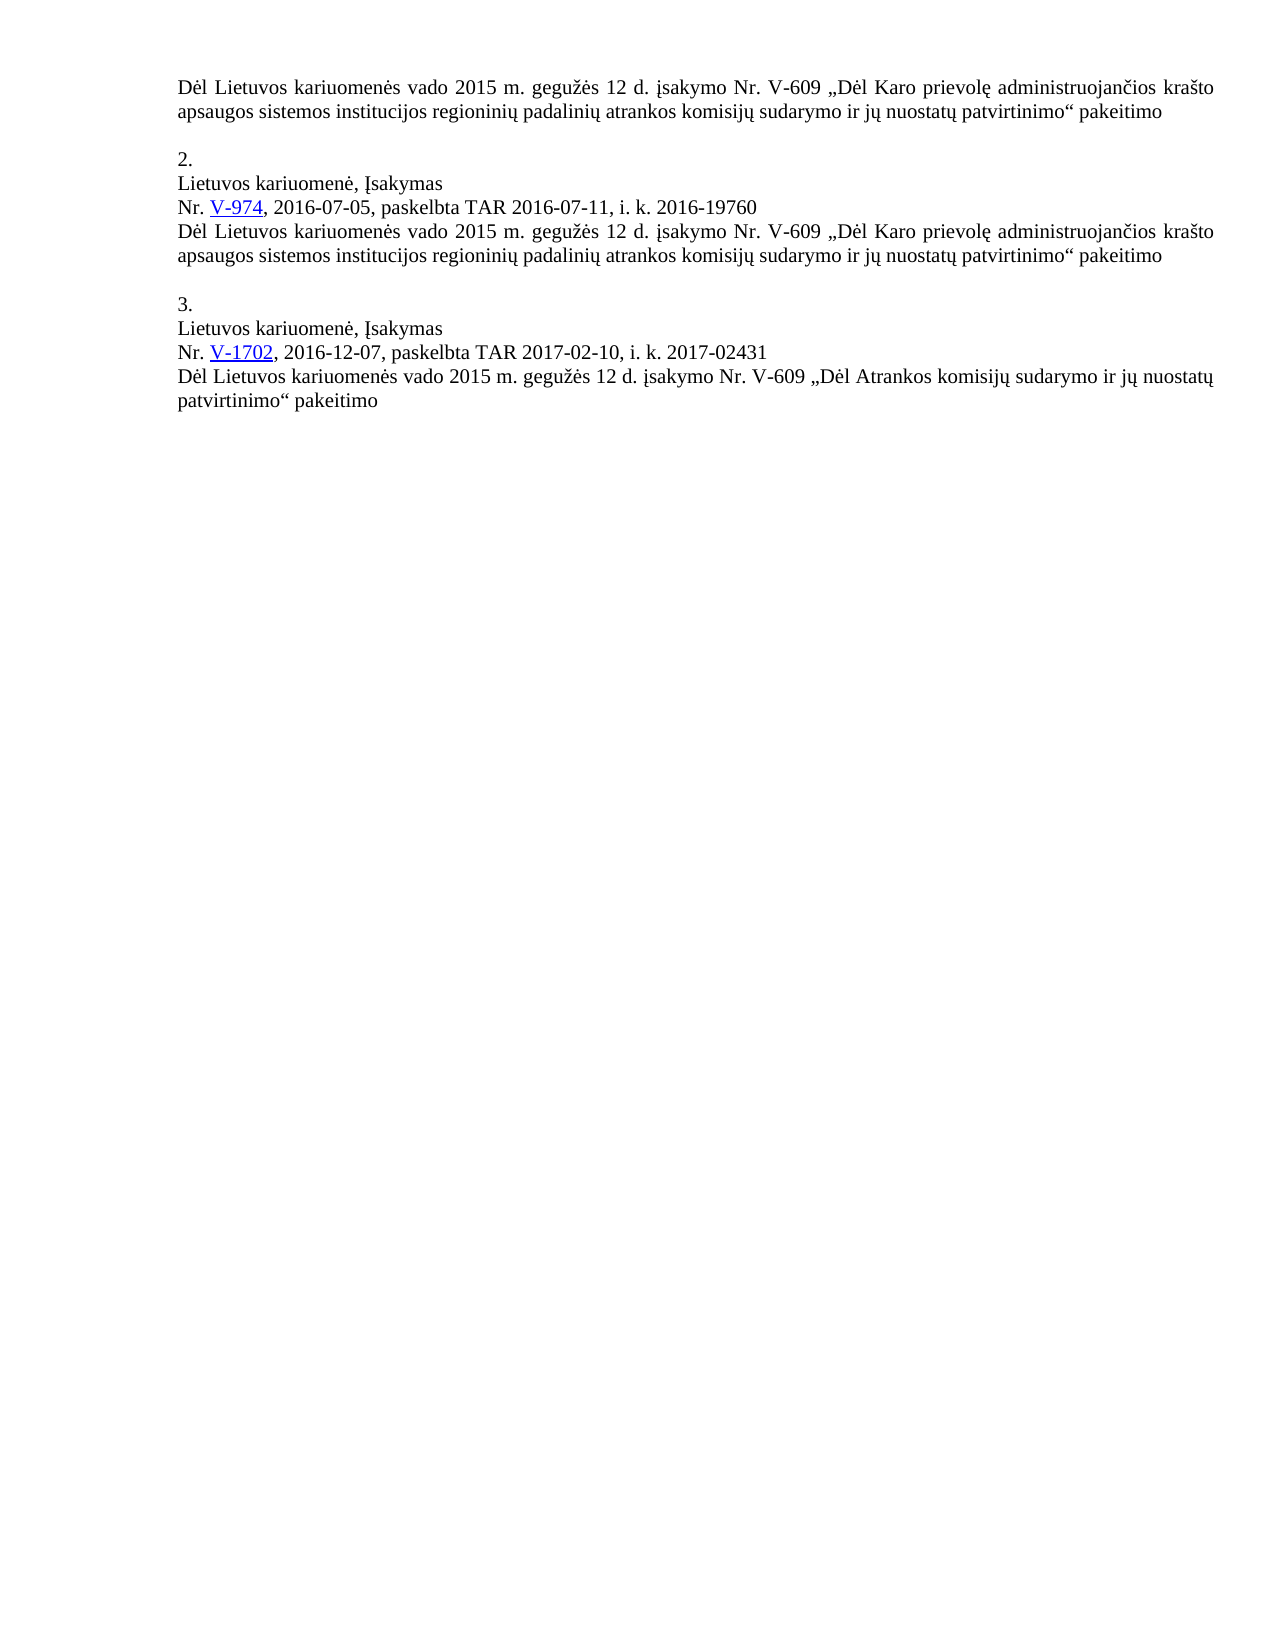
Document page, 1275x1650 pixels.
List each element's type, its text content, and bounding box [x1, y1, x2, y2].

text Dėl Lietuvos kariuomenės vado 2015 m. gegužės 12 d. įsakymo Nr. V-609 „Dėl Atrankos komisijų sudarymo ir jų nuostatų patvirtinimo“ pakeitimo [177, 364, 1216, 412]
text Lietuvos kariuomenė, Įsakymas [177, 316, 1216, 340]
text 2. [177, 147, 1216, 171]
text Nr. V-974, 2016-07-05, paskelbta TAR 2016-07-11, i. k. 2016-19760 [177, 195, 1216, 219]
text Dėl Lietuvos kariuomenės vado 2015 m. gegužės 12 d. įsakymo Nr. V-609 „Dėl Karo prievolę administruojančios krašto apsaugos sistemos institucijos regioninių padalinių atrankos komisijų sudarymo ir jų nuostatų patvirtinimo“ pakeitimo [177, 75, 1216, 123]
text Nr. V-1702, 2016-12-07, paskelbta TAR 2017-02-10, i. k. 2017-02431 [177, 340, 1216, 364]
text 3. [177, 292, 1216, 316]
text Dėl Lietuvos kariuomenės vado 2015 m. gegužės 12 d. įsakymo Nr. V-609 „Dėl Karo prievolę administruojančios krašto apsaugos sistemos institucijos regioninių padalinių atrankos komisijų sudarymo ir jų nuostatų patvirtinimo“ pakeitimo [177, 219, 1216, 267]
text Lietuvos kariuomenė, Įsakymas [177, 171, 1216, 195]
